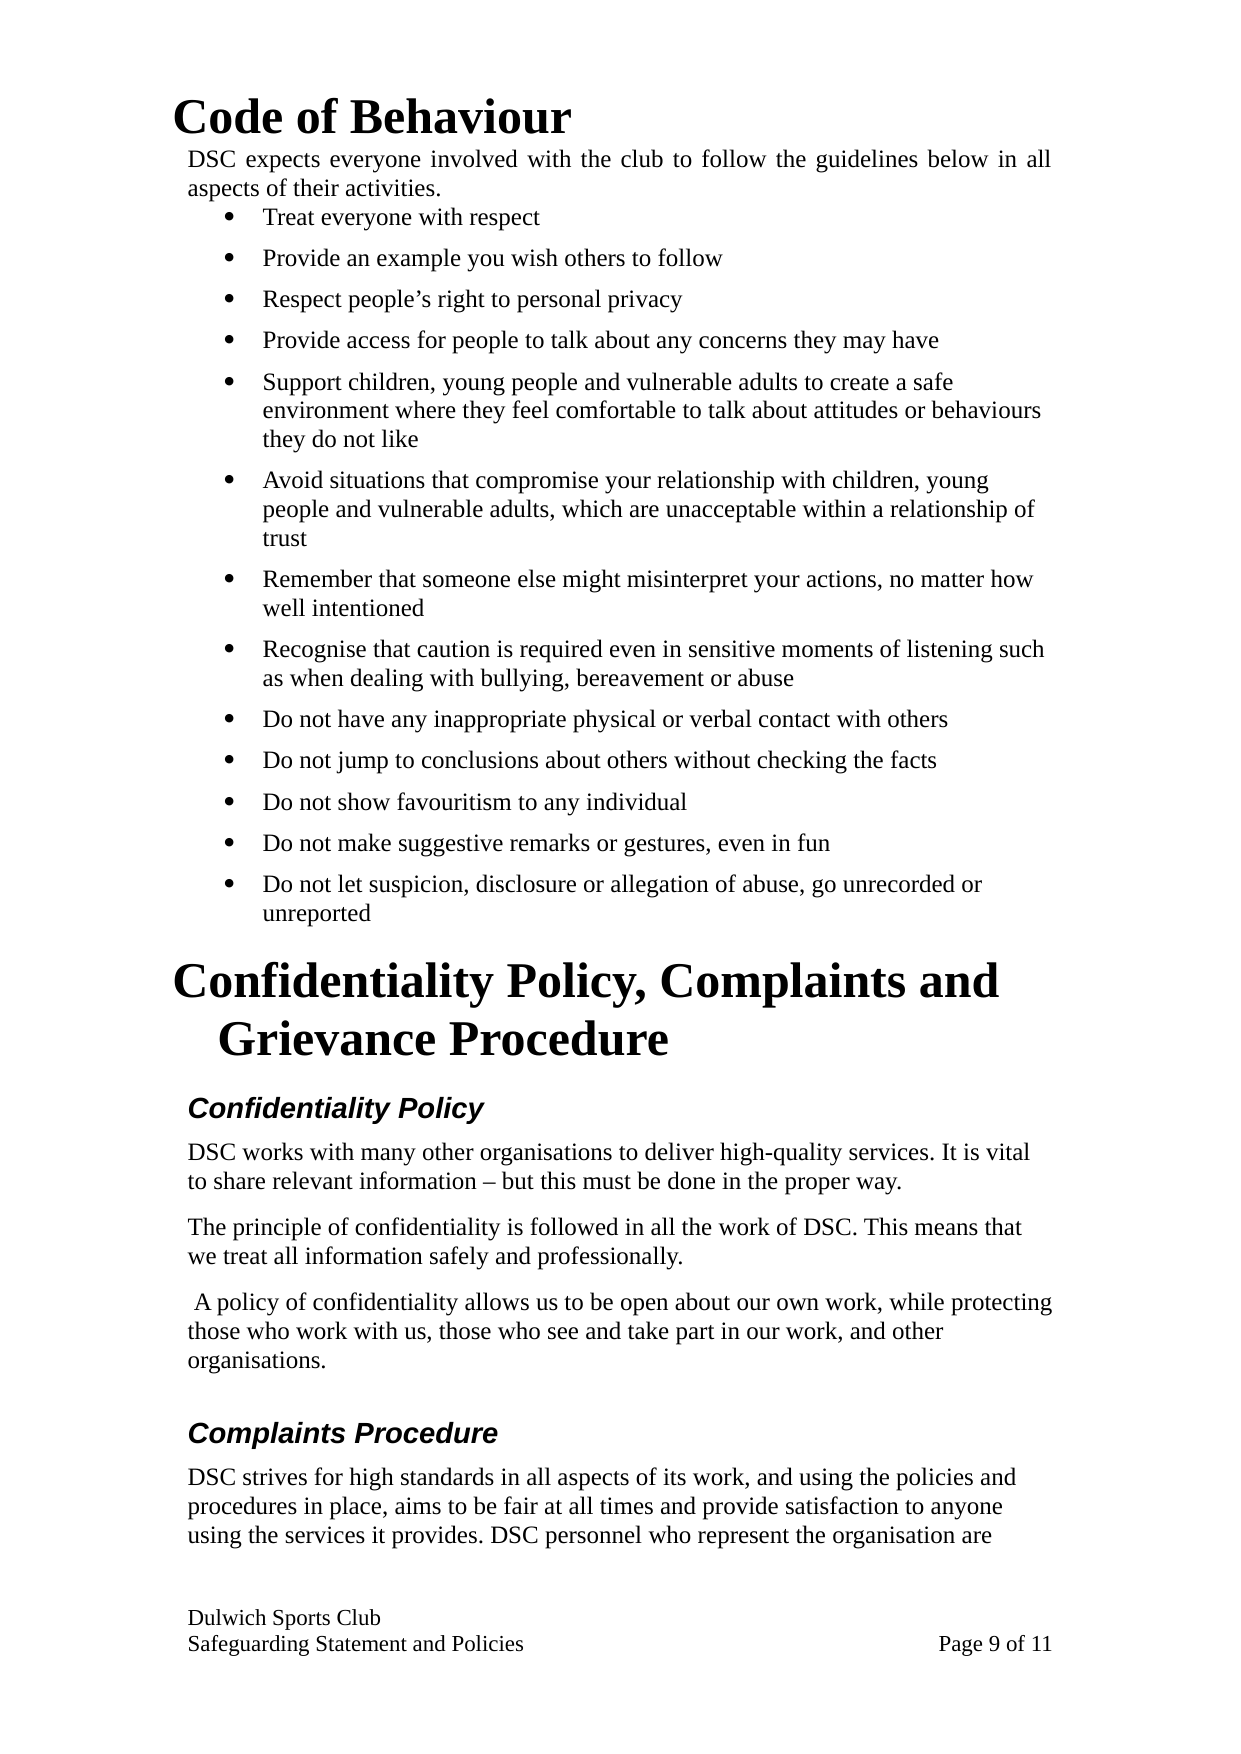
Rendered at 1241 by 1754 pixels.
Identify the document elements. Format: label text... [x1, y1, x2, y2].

list Avoid situations that compromise your relationship with children, young people and vulnerable adults, which are unacceptable within a relationship of trust [225, 466, 1053, 552]
text A policy of confidentiality allows us to be open about our own work, while protecting those who work with us, those who see and take part in our work, and other organisations. [187, 1287, 1053, 1374]
list Provide an example you wish others to follow [225, 243, 1053, 272]
list Support children, young people and vulnerable adults to create a safe environment where they feel comfortable to talk about attitudes or behaviours they do not like [225, 367, 1053, 453]
text DSC strives for high standards in all aspects of its work, and using the policies and procedures in place, aims to be fair at all times and provide satisfaction to anyone using the services it provides. DSC personnel who represent the organisation are [187, 1462, 1053, 1549]
list Respect people’s right to personal privacy [225, 284, 1053, 313]
list Do not make suggestive remarks or gestures, even in fun [225, 828, 1053, 857]
list Do not jump to conclusions about others without checking the facts [225, 746, 1053, 774]
list Do not have any inappropriate physical or verbal contact with others [225, 704, 1053, 733]
text DSC works with many other organisations to deliver high-quality services. It is vital to share relevant information – but this must be done in the proper way. [187, 1137, 1053, 1194]
text DSC expects everyone involved with the club to follow the guidelines below in all aspects of their activities. [187, 144, 1053, 202]
list Recognise that caution is required even in sensitive moments of listening such as when dealing with bullying, bereavement or abuse [225, 634, 1053, 692]
text The principle of confidentiality is followed in all the work of DSC. This means that we treat all information safely and professionally. [187, 1212, 1053, 1270]
list Treat everyone with respect [225, 202, 1053, 231]
list Remember that someone else might misinterpret your actions, no matter how well intentioned [225, 564, 1053, 622]
list Do not show favouritism to any individual [225, 787, 1053, 816]
subtitle Complaints Procedure [187, 1416, 1053, 1450]
subtitle Confidentiality Policy [187, 1091, 1053, 1124]
list Do not let suspicion, disclosure or allegation of abuse, go unrecorded or unreported [225, 869, 1053, 927]
subtitle Confidentiality Policy, Complaints and Grievance Procedure [172, 951, 1053, 1066]
subtitle Code of Behaviour [172, 87, 1053, 144]
list Provide access for people to talk about any concerns they may have [225, 326, 1053, 354]
